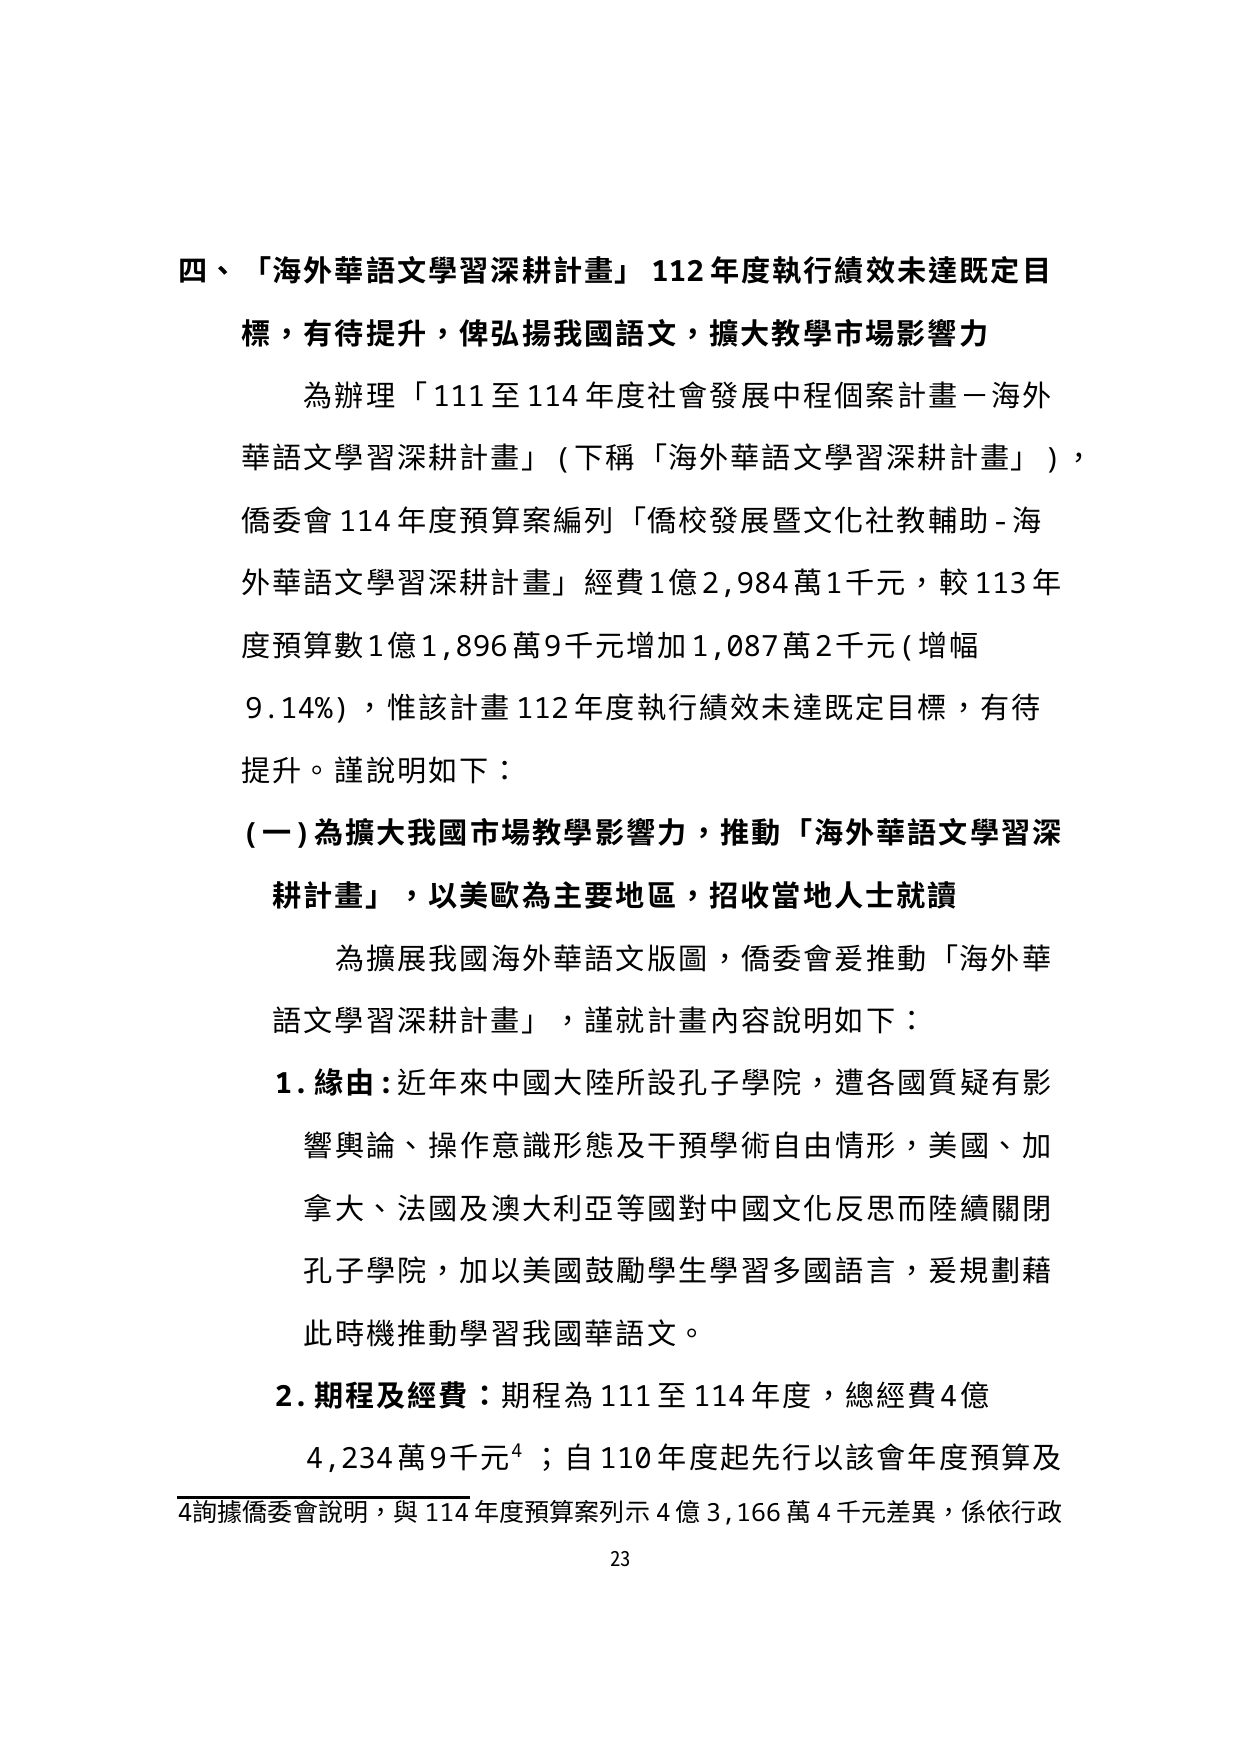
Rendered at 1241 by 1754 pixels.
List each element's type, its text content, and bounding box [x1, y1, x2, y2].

text (一)為擴大我國市場教學影響力，推動「海外華語文學習深耕計畫」，以美歐為主要地區，招收當地人士就讀 [236, 790, 1063, 915]
text 詢據僑委會說明，與114年度預算案列示4億3,166萬4千元差異，係依行政 [177, 1498, 1063, 1527]
text 為辦理「111至114年度社會發展中程個案計畫－海外華語文學習深耕計畫」(下稱「海外華語文學習深耕計畫」)，僑委會114年度預算案編列「僑校發展暨文化社教輔助-海外華語文學習深耕計畫」經費1億2,984萬1千元，較113年度預算數1億1,896萬9千元增加1,087萬2千元(增幅9.14%)，惟該計畫112年度執行績效未達既定目標，有待提升。謹說明如下： [236, 352, 1063, 790]
text 1.緣由:近年來中國大陸所設孔子學院，遭各國質疑有影響輿論、操作意識形態及干預學術自由情形，美國、加拿大、法國及澳大利亞等國對中國文化反思而陸續關閉孔子學院，加以美國鼓勵學生學習多國語言，爰規劃藉此時機推動學習我國華語文。 [266, 1040, 1063, 1352]
text 為擴展我國海外華語文版圖，僑委會爰推動「海外華語文學習深耕計畫」，謹就計畫內容說明如下： [266, 915, 1063, 1040]
text 四、「海外華語文學習深耕計畫」112年度執行績效未達既定目標，有待提升，俾弘揚我國語文，擴大教學市場影響力 [177, 227, 1063, 352]
text 2.期程及經費：期程為111至114年度，總經費4億4,234萬9千元；自110年度起先行以該會年度預算及 [266, 1352, 1063, 1477]
